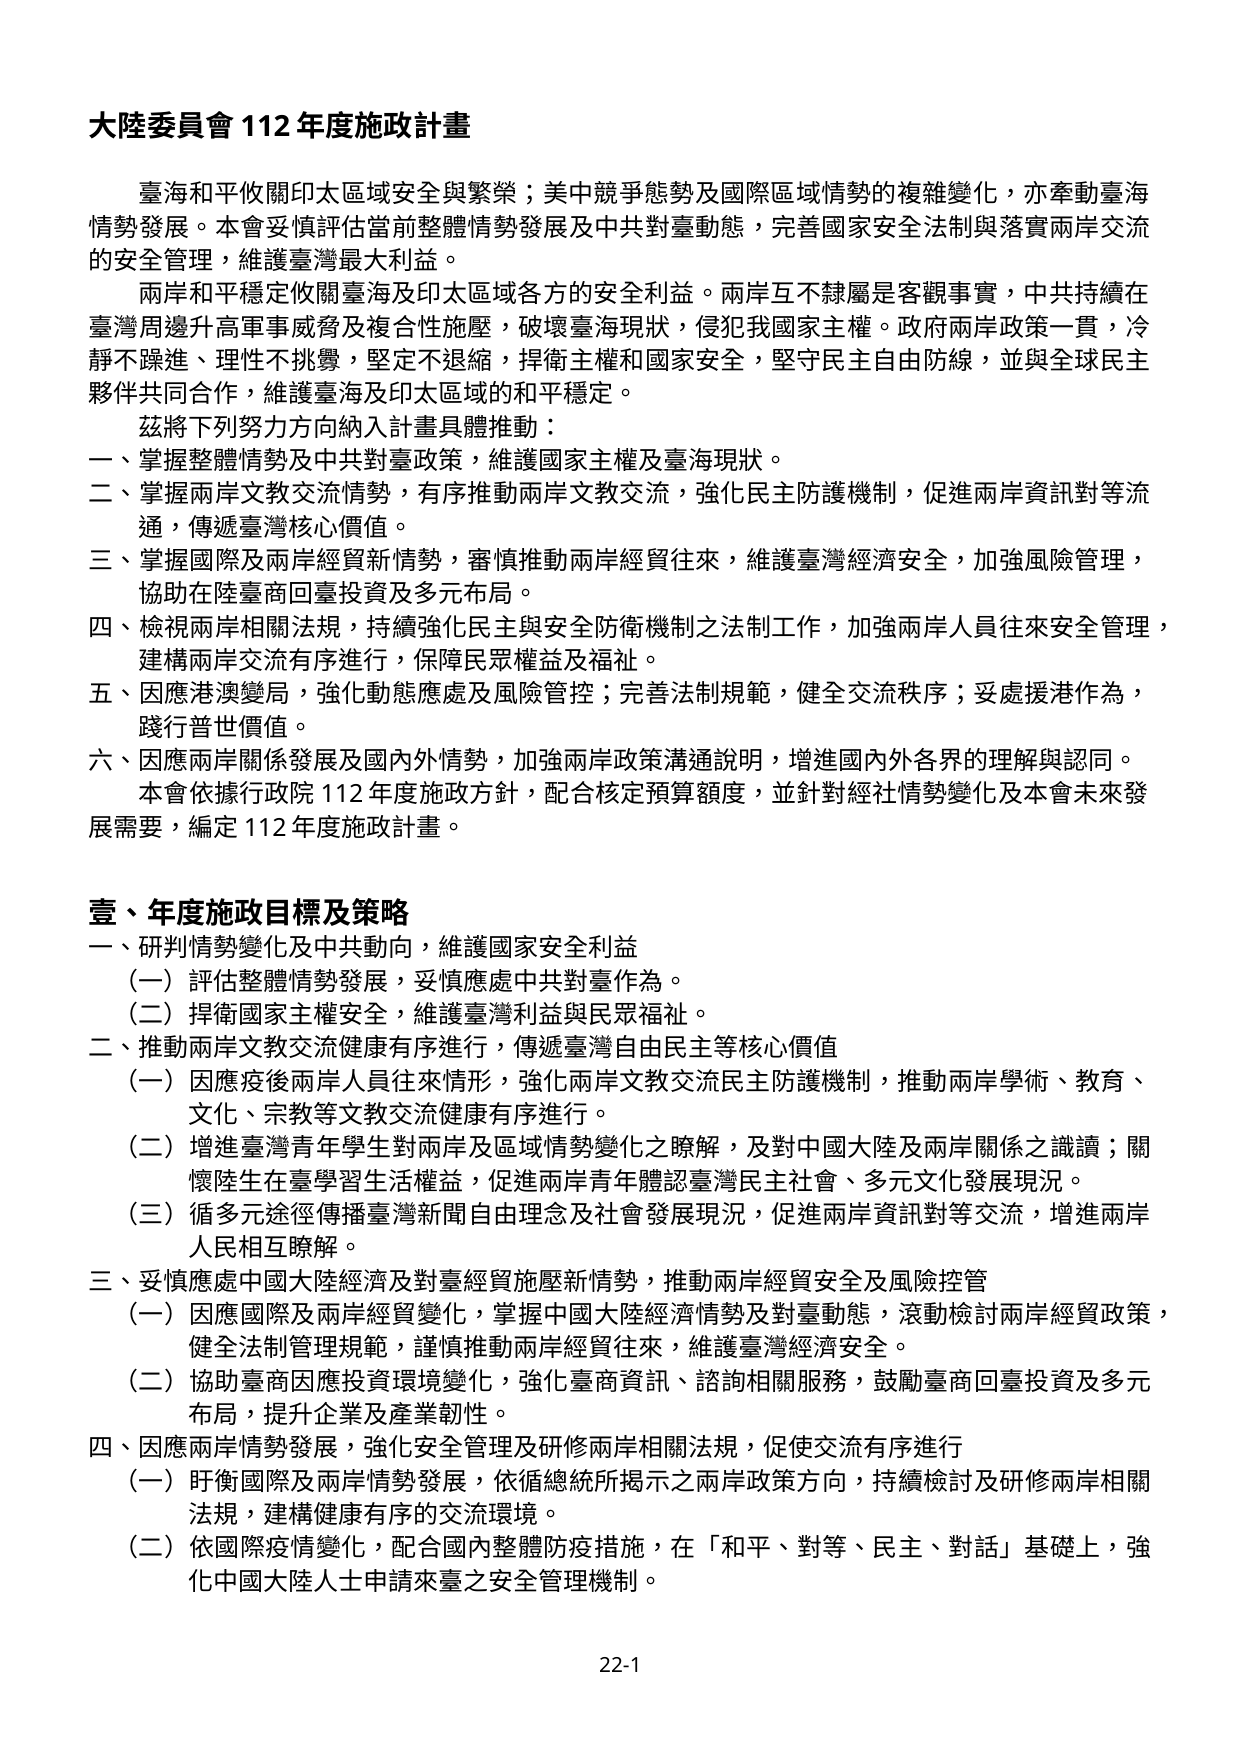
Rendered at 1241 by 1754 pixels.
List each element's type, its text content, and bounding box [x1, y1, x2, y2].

text 四、檢視兩岸相關法規，持續強化民主與安全防衛機制之法制工作，加強兩岸人員往來安全管理，建構兩岸交流有序進行，保障民眾權益及福祉。 [88, 609, 1152, 676]
text 三、掌握國際及兩岸經貿新情勢，審慎推動兩岸經貿往來，維護臺灣經濟安全，加強風險管理，協助在陸臺商回臺投資及多元布局。 [88, 543, 1152, 609]
text 一、掌握整體情勢及中共對臺政策，維護國家主權及臺海現狀。 [88, 443, 1152, 476]
text （一）盱衡國際及兩岸情勢發展，依循總統所揭示之兩岸政策方向，持續檢討及研修兩岸相關法規，建構健康有序的交流環境。 [113, 1463, 1152, 1530]
text 五、因應港澳變局，強化動態應處及風險管控；完善法制規範，健全交流秩序；妥處援港作為，踐行普世價值。 [88, 676, 1152, 743]
text 本會依據行政院112年度施政方針，配合核定預算額度，並針對經社情勢變化及本會未來發展需要，編定112年度施政計畫。 [88, 776, 1152, 843]
text （二）依國際疫情變化，配合國內整體防疫措施，在「和平、對等、民主、對話」基礎上，強化中國大陸人士申請來臺之安全管理機制。 [113, 1530, 1152, 1597]
text 四、因應兩岸情勢發展，強化安全管理及研修兩岸相關法規，促使交流有序進行 [88, 1430, 1152, 1463]
text 二、掌握兩岸文教交流情勢，有序推動兩岸文教交流，強化民主防護機制，促進兩岸資訊對等流通，傳遞臺灣核心價值。 [88, 476, 1152, 543]
text 六、因應兩岸關係發展及國內外情勢，加強兩岸政策溝通說明，增進國內外各界的理解與認同。 [88, 743, 1152, 776]
text （二）捍衛國家主權安全，維護臺灣利益與民眾福祉。 [113, 997, 1152, 1030]
text （一）因應國際及兩岸經貿變化，掌握中國大陸經濟情勢及對臺動態，滾動檢討兩岸經貿政策，健全法制管理規範，謹慎推動兩岸經貿往來，維護臺灣經濟安全。 [113, 1297, 1152, 1363]
text （三）循多元途徑傳播臺灣新聞自由理念及社會發展現況，促進兩岸資訊對等交流，增進兩岸人民相互瞭解。 [113, 1197, 1152, 1263]
text （一）評估整體情勢發展，妥慎應處中共對臺作為。 [113, 963, 1152, 997]
text 兩岸和平穩定攸關臺海及印太區域各方的安全利益。兩岸互不隸屬是客觀事實，中共持續在臺灣周邊升高軍事威脅及複合性施壓，破壞臺海現狀，侵犯我國家主權。政府兩岸政策一貫，冷靜不躁進、理性不挑釁，堅定不退縮，捍衛主權和國家安全，堅守民主自由防線，並與全球民主夥伴共同合作，維護臺海及印太區域的和平穩定。 [88, 276, 1152, 409]
text 二、推動兩岸文教交流健康有序進行，傳遞臺灣自由民主等核心價值 [88, 1030, 1152, 1063]
text （二）增進臺灣青年學生對兩岸及區域情勢變化之瞭解，及對中國大陸及兩岸關係之識讀；關懷陸生在臺學習生活權益，促進兩岸青年體認臺灣民主社會、多元文化發展現況。 [113, 1130, 1152, 1197]
text （二）協助臺商因應投資環境變化，強化臺商資訊、諮詢相關服務，鼓勵臺商回臺投資及多元布局，提升企業及產業韌性。 [113, 1363, 1152, 1430]
text 三、妥慎應處中國大陸經濟及對臺經貿施壓新情勢，推動兩岸經貿安全及風險控管 [88, 1263, 1152, 1297]
text 臺海和平攸關印太區域安全與繁榮；美中競爭態勢及國際區域情勢的複雜變化，亦牽動臺海情勢發展。本會妥慎評估當前整體情勢發展及中共對臺動態，完善國家安全法制與落實兩岸交流的安全管理，維護臺灣最大利益。 [88, 176, 1152, 276]
text 壹、年度施政目標及策略 [88, 897, 1152, 930]
text 大陸委員會112年度施政計畫 [88, 109, 1152, 143]
text 一、研判情勢變化及中共動向，維護國家安全利益 [88, 930, 1152, 963]
text 茲將下列努力方向納入計畫具體推動： [88, 409, 1152, 443]
text （一）因應疫後兩岸人員往來情形，強化兩岸文教交流民主防護機制，推動兩岸學術、教育、文化、宗教等文教交流健康有序進行。 [113, 1063, 1152, 1130]
